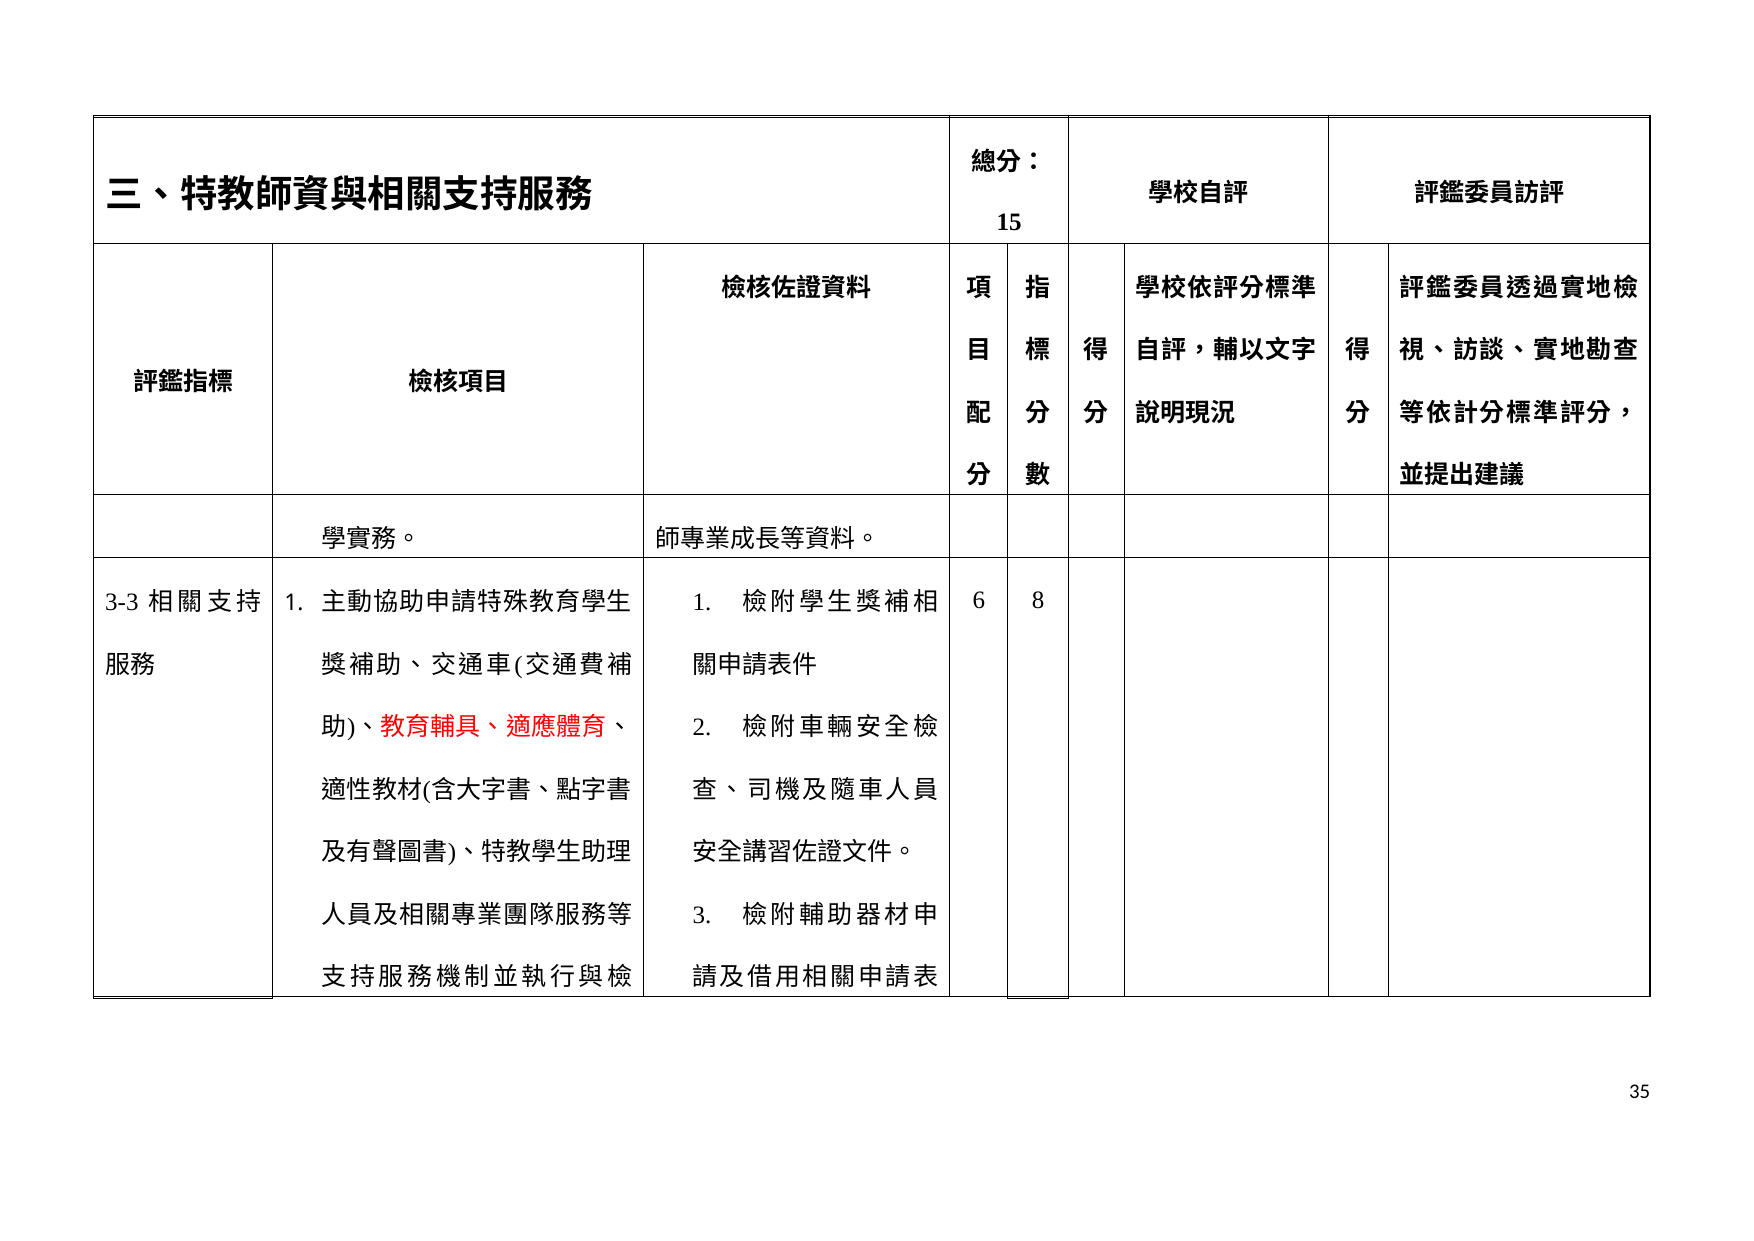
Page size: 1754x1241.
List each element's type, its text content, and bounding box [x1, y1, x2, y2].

table_cell 師專業成長等資料。 [644, 495, 949, 557]
table_header 學校自評 [1069, 118, 1328, 243]
table_cell [1125, 558, 1328, 996]
table_cell 檢附學生獎補相關申請表件 檢附車輛安全檢查、司機及隨車人員安全講習佐證文件。 檢附輔助器材申請及借用相關申請表件及使用效益評估調查表。 提供有需求學生體育課程之相關調整佐證資料。 適性教材附申請及圖書館借用資料。 檢附所訂之特教學生助理員工作項目、考核紀錄、職前訓練及在職訓練等佐證文件。 檢附專業團隊服務申請紀錄及服務成果。 [644, 558, 949, 996]
table_cell [1389, 495, 1649, 557]
table_cell [94, 495, 272, 557]
table_cell 評鑑指標 [94, 244, 272, 494]
table_cell [950, 495, 1007, 557]
table_header 評鑑委員訪評 [1329, 118, 1649, 243]
table_cell 項目配分 [950, 244, 1007, 494]
table_cell 3-3相關支持服務 [94, 558, 272, 996]
table_cell [1329, 495, 1388, 557]
table_cell 8 [1008, 558, 1068, 996]
table_cell [1389, 558, 1649, 996]
table_cell [1069, 558, 1124, 996]
table_cell 指標分數 [1008, 244, 1068, 494]
table_cell 得分 [1069, 244, 1124, 494]
table_cell 學實務。 [273, 495, 643, 557]
table_cell 學校依評分標準自評，輔以文字說明現況 [1125, 244, 1328, 494]
table_cell 檢核佐證資料 [644, 244, 949, 494]
table_cell 評鑑委員透過實地檢視、訪談、實地勘查等依計分標準評分，並提出建議 [1389, 244, 1649, 494]
table_cell [1008, 495, 1068, 557]
table_header 總分：15 [950, 118, 1068, 243]
table_cell 檢核項目 [273, 244, 643, 494]
table_cell [1069, 495, 1124, 557]
table_cell 得分 [1329, 244, 1388, 494]
table_cell [1125, 495, 1328, 557]
table_cell 6 [950, 558, 1007, 996]
table_cell [1329, 558, 1388, 996]
table_header 三、特教師資與相關支持服務 [94, 118, 949, 243]
table_cell 主動協助申請特殊教育學生獎補助、交通車(交通費補助)、教育輔具、適應體育、適性教材(含大字書、點字書及有聲圖書)、特教學生助理人員及相關專業團隊服務等支持服務機制並執行與檢討。 [273, 558, 643, 996]
